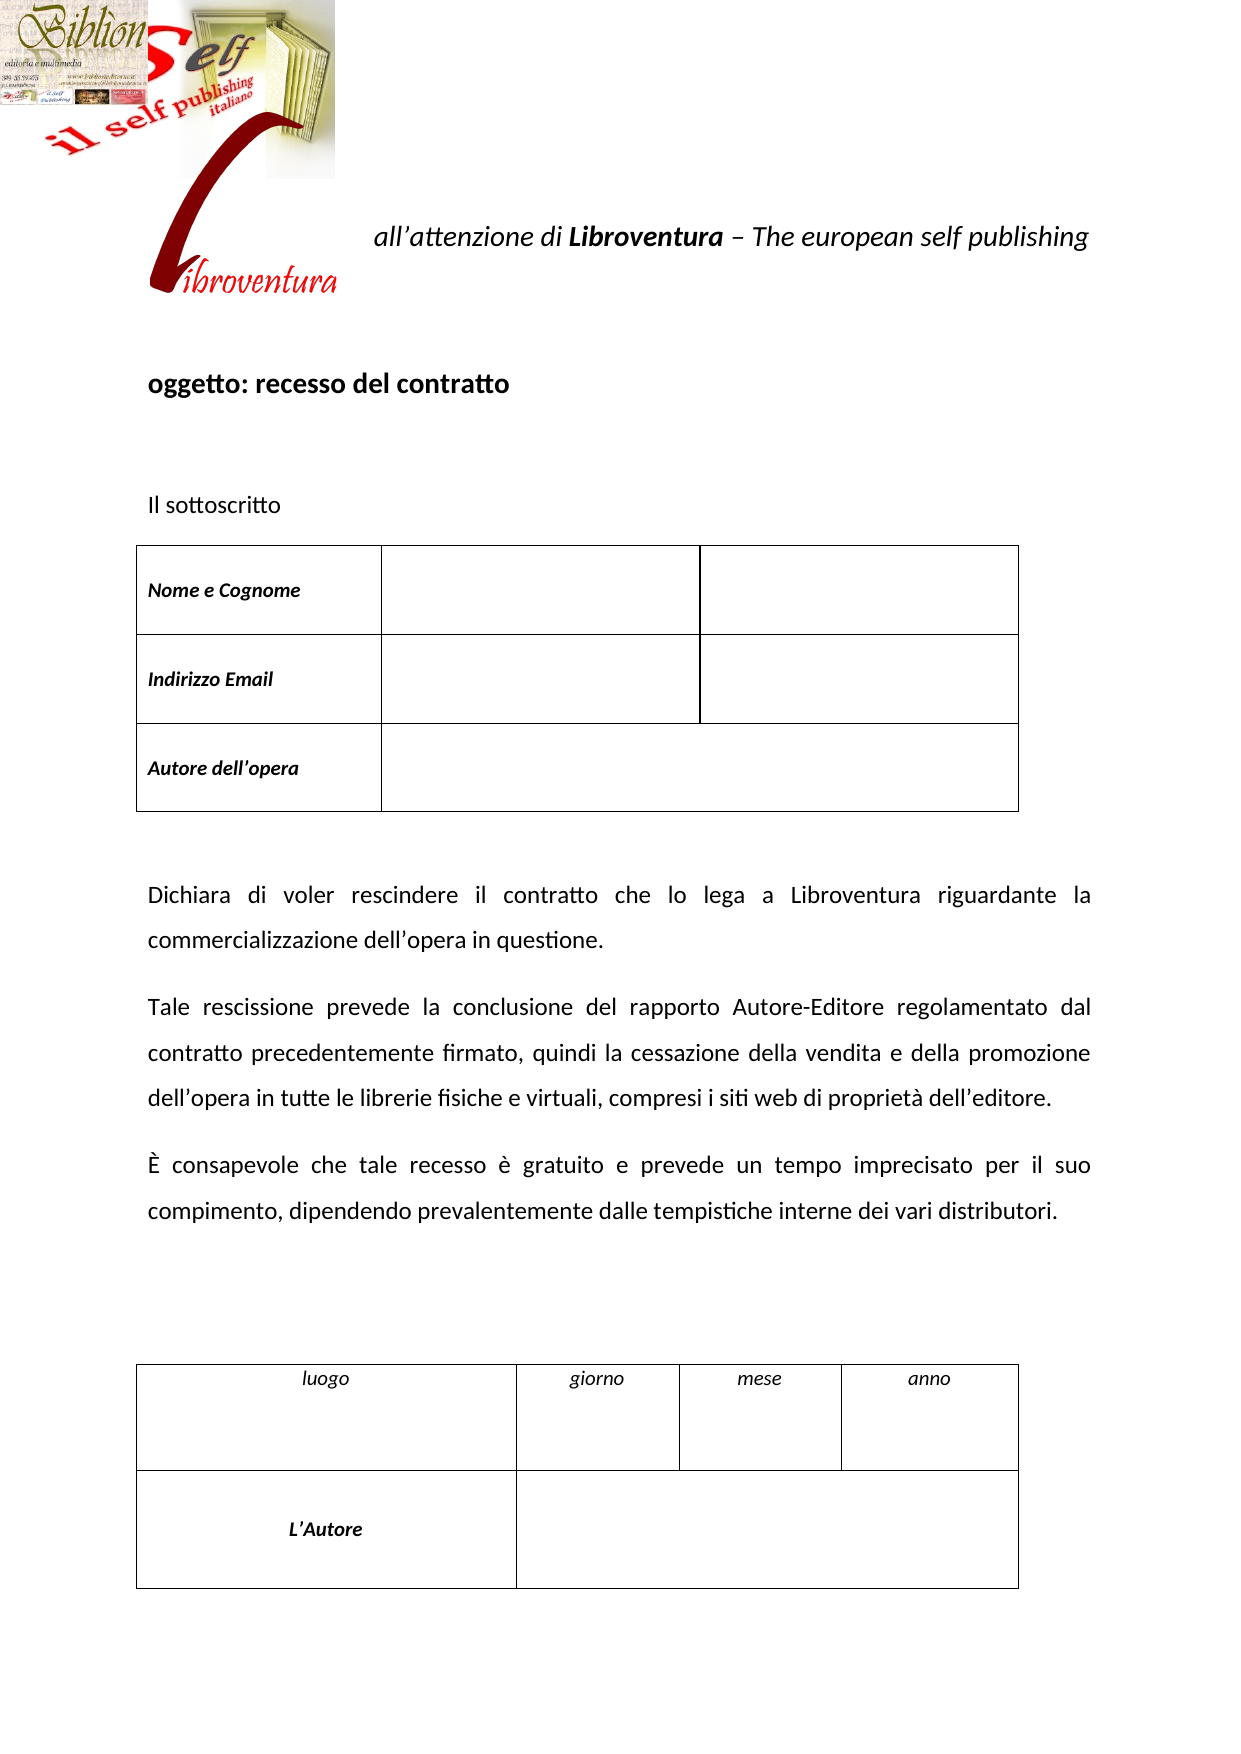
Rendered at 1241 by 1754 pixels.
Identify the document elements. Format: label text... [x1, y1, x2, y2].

table_cell [701, 635, 1018, 723]
table_header mese [680, 1365, 841, 1469]
text È consapevole che tale recesso è gratuito e prevede un tempo imprecisato per il suo compimento, dipendendo prevalentemente dalle tempistiche interne dei vari distributori. [148, 1149, 1092, 1225]
table_cell Indirizzo Email [137, 635, 381, 723]
table_header giorno [517, 1365, 679, 1469]
table_cell [382, 724, 1018, 811]
text Il sottoscritto [148, 489, 1092, 520]
table_header anno [842, 1365, 1018, 1469]
table_cell [382, 635, 699, 723]
table_header Nome e Cognome [137, 546, 381, 634]
text oggetto: recesso del contratto [148, 365, 1092, 400]
text Dichiara di voler rescindere il contratto che lo lega a Libroventura riguardante la commercializzazione dell’opera in questione. [148, 879, 1092, 955]
text all’attenzione di Libroventura – The european self publishing [337, 218, 1092, 253]
table_header [382, 546, 699, 634]
picture [0, 0, 337, 293]
table_cell [517, 1471, 1018, 1588]
table_header [701, 546, 1018, 634]
table_header luogo [137, 1365, 516, 1469]
text Tale rescissione prevede la conclusione del rapporto Autore-Editore regolamentato dal contratto precedentemente firmato, quindi la cessazione della vendita e della promozione dell’opera in tutte le librerie fisiche e virtuali, compresi i siti web di proprietà dell’editore. [148, 991, 1092, 1113]
table_cell Autore dell’opera [137, 724, 381, 811]
table_cell L’Autore [137, 1471, 516, 1588]
